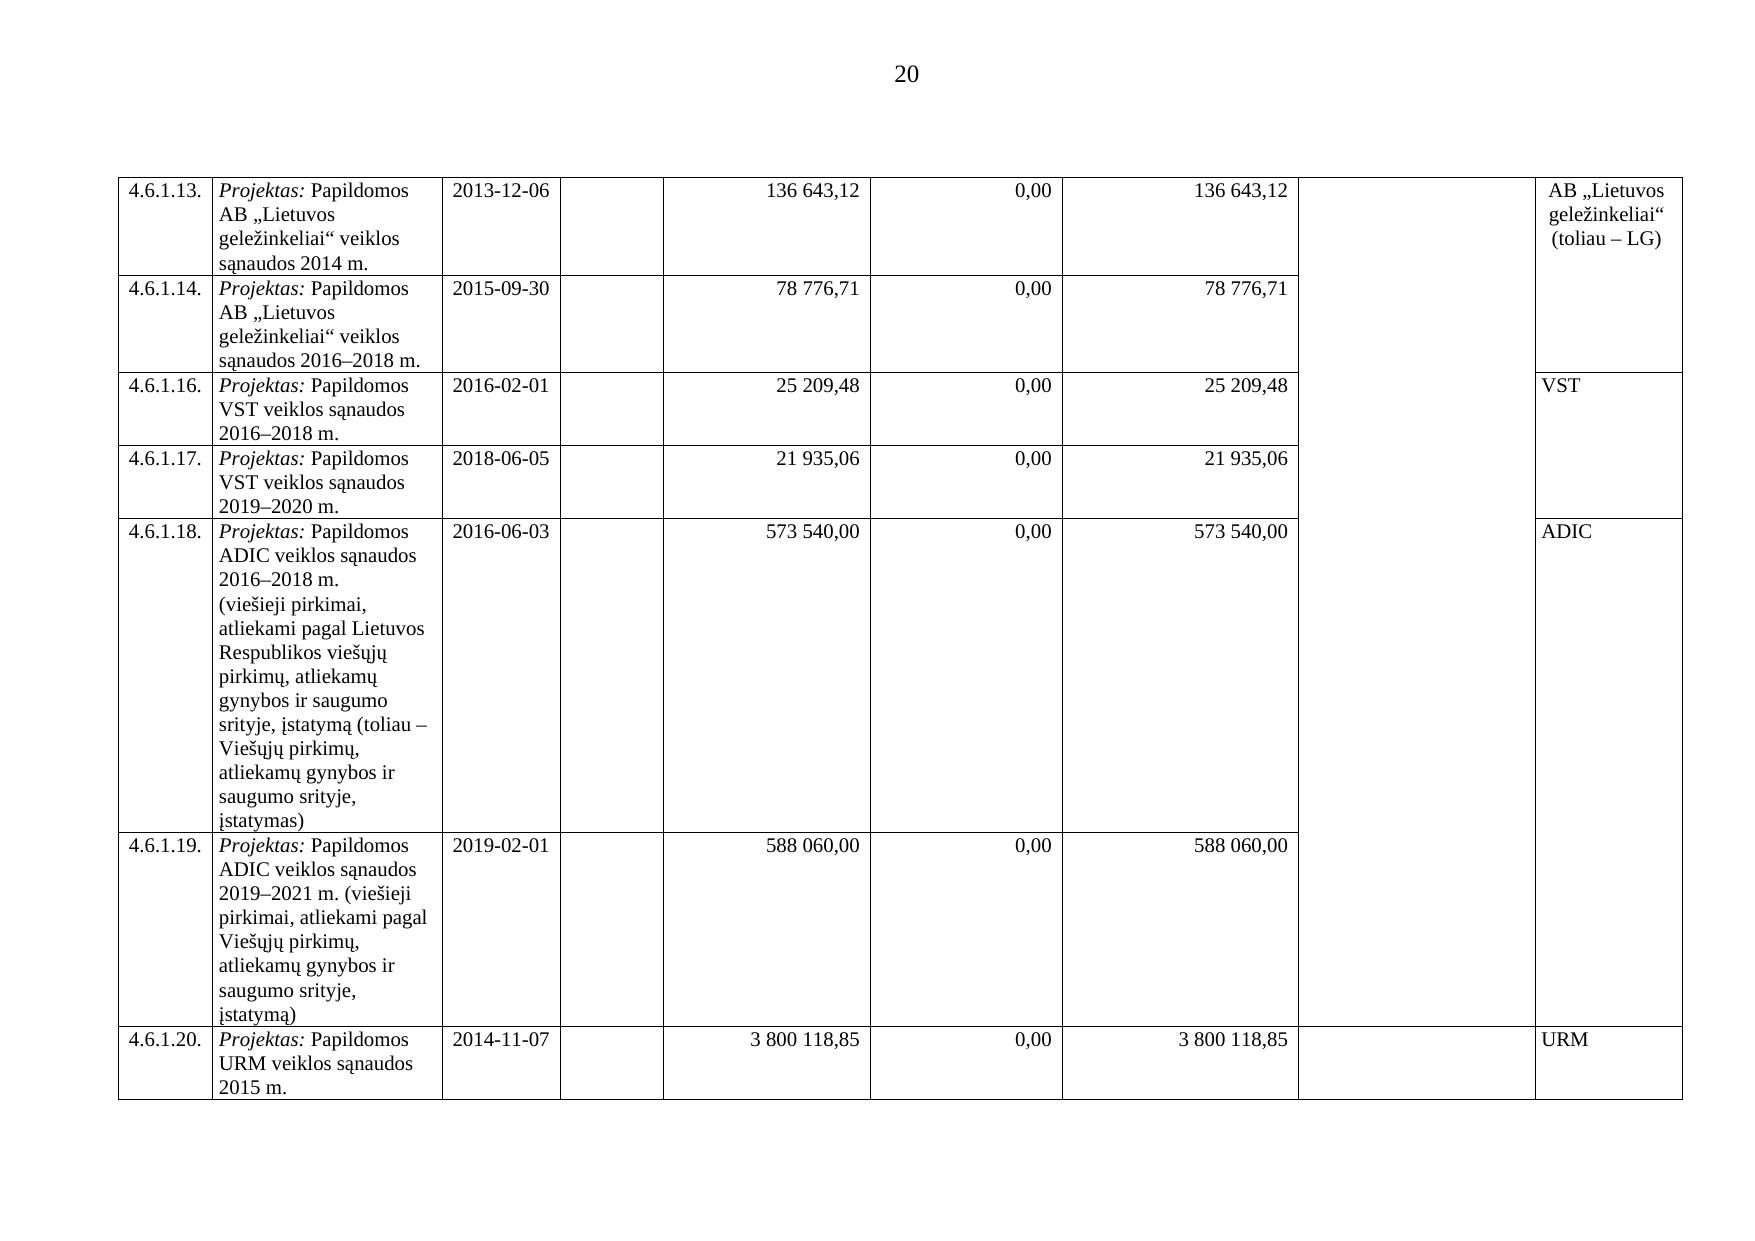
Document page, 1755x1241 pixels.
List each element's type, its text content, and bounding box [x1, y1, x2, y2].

table_cell 3 800 118,85 [1063, 1027, 1298, 1099]
table_cell 2015-09-30 [443, 276, 560, 372]
table_cell 4.6.1.19. [119, 833, 212, 1026]
table_cell VST [1536, 373, 1682, 518]
table_cell Projektas: Papildomos ADIC veiklos sąnaudos 2016–2018 m. (viešieji pirkimai, atliekami pagal Lietuvos Respublikos viešųjų pirkimų, atliekamų gynybos ir saugumo srityje, įstatymą (toliau – Viešųjų pirkimų, atliekamų gynybos ir saugumo srityje, įstatymas) [213, 519, 442, 832]
table_cell 78 776,71 [664, 276, 870, 372]
table_cell Projektas: Papildomos VST veiklos sąnaudos 2019–2020 m. [213, 446, 442, 518]
table_cell 0,00 [871, 1027, 1062, 1099]
table_cell 0,00 [871, 446, 1062, 518]
table_cell 2018-06-05 [443, 446, 560, 518]
table_cell 573 540,00 [1063, 519, 1298, 832]
table_cell 2014-11-07 [443, 1027, 560, 1099]
table_cell 2019-02-01 [443, 833, 560, 1026]
table_cell 588 060,00 [1063, 833, 1298, 1026]
table_cell [561, 373, 663, 445]
table_cell [561, 276, 663, 372]
table_cell Projektas: Papildomos URM veiklos sąnaudos 2015 m. [213, 1027, 442, 1099]
table_cell AB „Lietuvos geležinkeliai“ (toliau – LG) [1536, 178, 1682, 372]
table_cell 2013-12-06 [443, 178, 560, 274]
table_cell [561, 446, 663, 518]
table_cell [1299, 178, 1535, 1026]
table_cell [561, 178, 663, 274]
table_cell 0,00 [871, 833, 1062, 1026]
table_cell ADIC [1536, 519, 1682, 1026]
table_cell 2016-02-01 [443, 373, 560, 445]
table_cell 2016-06-03 [443, 519, 560, 832]
table_cell Projektas: Papildomos AB „Lietuvos geležinkeliai“ veiklos sąnaudos 2016–2018 m. [213, 276, 442, 372]
table_cell 4.6.1.14. [119, 276, 212, 372]
table_cell [561, 833, 663, 1026]
table_cell 0,00 [871, 373, 1062, 445]
table_cell 0,00 [871, 178, 1062, 274]
table_cell 4.6.1.16. [119, 373, 212, 445]
table_cell 3 800 118,85 [664, 1027, 870, 1099]
table_cell 136 643,12 [664, 178, 870, 274]
table_cell 588 060,00 [664, 833, 870, 1026]
table_cell 21 935,06 [664, 446, 870, 518]
table_cell 4.6.1.20. [119, 1027, 212, 1099]
table_cell Projektas: Papildomos VST veiklos sąnaudos 2016–2018 m. [213, 373, 442, 445]
table_cell Projektas: Papildomos ADIC veiklos sąnaudos 2019–2021 m. (viešieji pirkimai, atliekami pagal Viešųjų pirkimų, atliekamų gynybos ir saugumo srityje, įstatymą) [213, 833, 442, 1026]
table_cell 21 935,06 [1063, 446, 1298, 518]
table_cell 4.6.1.17. [119, 446, 212, 518]
table_cell [561, 1027, 663, 1099]
table_cell 25 209,48 [664, 373, 870, 445]
table_cell [1299, 1027, 1535, 1099]
table_cell 0,00 [871, 519, 1062, 832]
table_cell URM [1536, 1027, 1682, 1099]
table_cell 78 776,71 [1063, 276, 1298, 372]
table_cell Projektas: Papildomos AB „Lietuvos geležinkeliai“ veiklos sąnaudos 2014 m. [213, 178, 442, 274]
table_cell 25 209,48 [1063, 373, 1298, 445]
table_cell 0,00 [871, 276, 1062, 372]
table_cell 573 540,00 [664, 519, 870, 832]
table_cell 136 643,12 [1063, 178, 1298, 274]
table_cell [561, 519, 663, 832]
table_cell 4.6.1.13. [119, 178, 212, 274]
table_cell 4.6.1.18. [119, 519, 212, 832]
